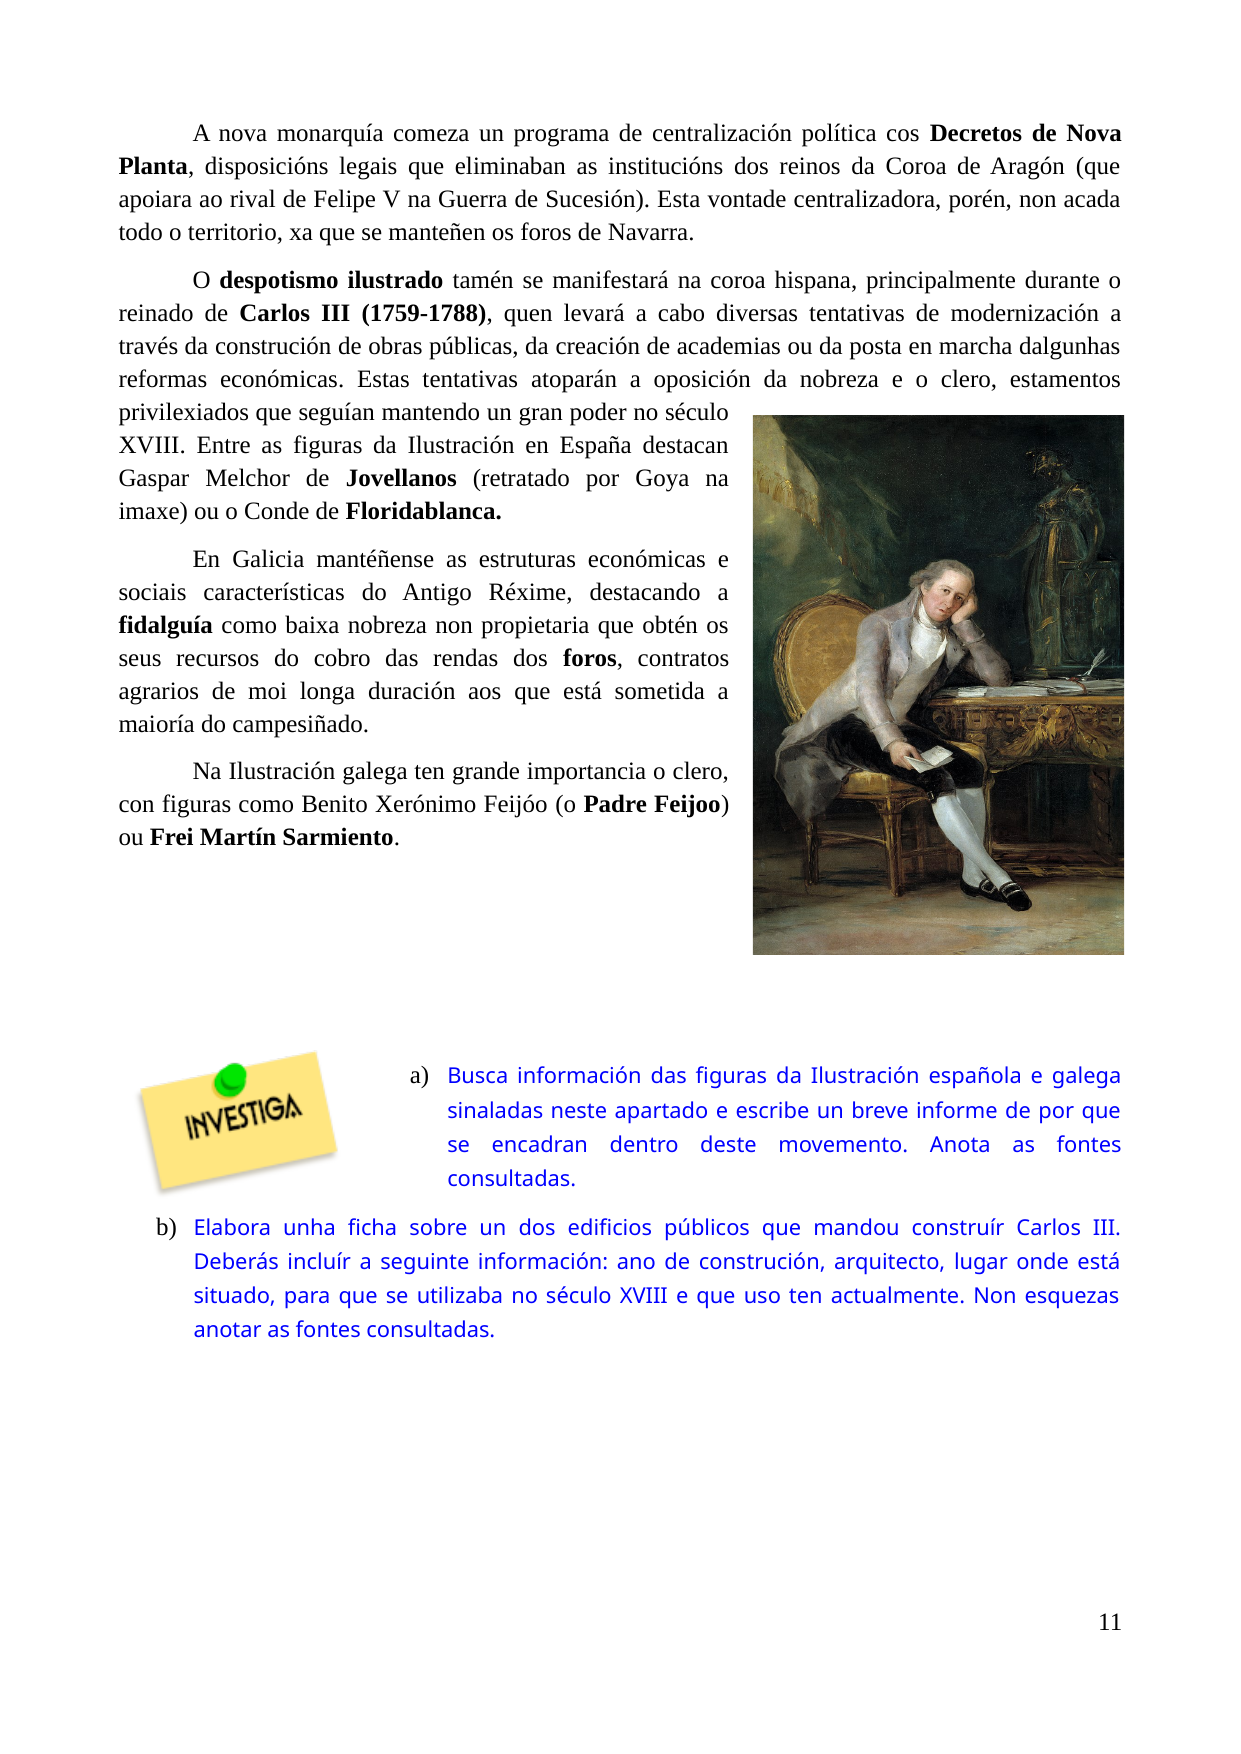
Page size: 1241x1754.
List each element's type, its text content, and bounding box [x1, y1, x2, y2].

text A nova monarquía comeza un programa de centralización política cos Decretos de Nova Planta, disposicións legais que eliminaban as institucións dos reinos da Coroa de Aragón (que apoiara ao rival de Felipe V na Guerra de Sucesión). Esta vontade centralizadora, porén, non acada todo o territorio, xa que se manteñen os foros de Navarra. [118, 118, 1122, 246]
text En Galicia mantéñense as estruturas económicas e sociais características do Antigo Réxime, destacando a fidalguía como baixa nobreza non propietaria que obtén os seus recursos do cobro das rendas dos foros, contratos agrarios de moi longa duración aos que está sometida a maioría do campesiñado. [118, 544, 752, 738]
list Elabora unha ficha sobre un dos edificios públicos que mandou construír Carlos III. Deberás incluír a seguinte información: ano de construción, arquitecto, lugar onde está situado, para que se utilizaba no século XVIII e que uso ten actualmente. Non esquezas anotar as fontes consultadas. [156, 1212, 1122, 1344]
text O despotismo ilustrado tamén se manifestará na coroa hispana, principalmente durante o reinado de Carlos III (1759-1788), quen levará a cabo diversas tentativas de modernización a través da construción de obras públicas, da creación de academias ou da posta en marcha dalgunhas reformas económicas. Estas tentativas atoparán a oposición da nobreza e o clero, estamentos privilexiados que seguían mantendo un gran poder no século XVIII. Entre as figuras da Ilustración en España destacan Gaspar Melchor de Jovellanos (retratado por Goya na imaxe) ou o Conde de Floridablanca. [118, 265, 1122, 525]
picture [752, 415, 1125, 955]
picture [120, 1043, 355, 1208]
text Na Ilustración galega ten grande importancia o clero, con figuras como Benito Xerónimo Feijóo (o Padre Feijoo) ou Frei Martín Sarmiento. [118, 756, 752, 851]
list Busca información das figuras da Ilustración española e galega sinaladas neste apartado e escribe un breve informe de por que se encadran dentro deste movemento. Anota as fontes consultadas. [355, 1061, 1122, 1193]
